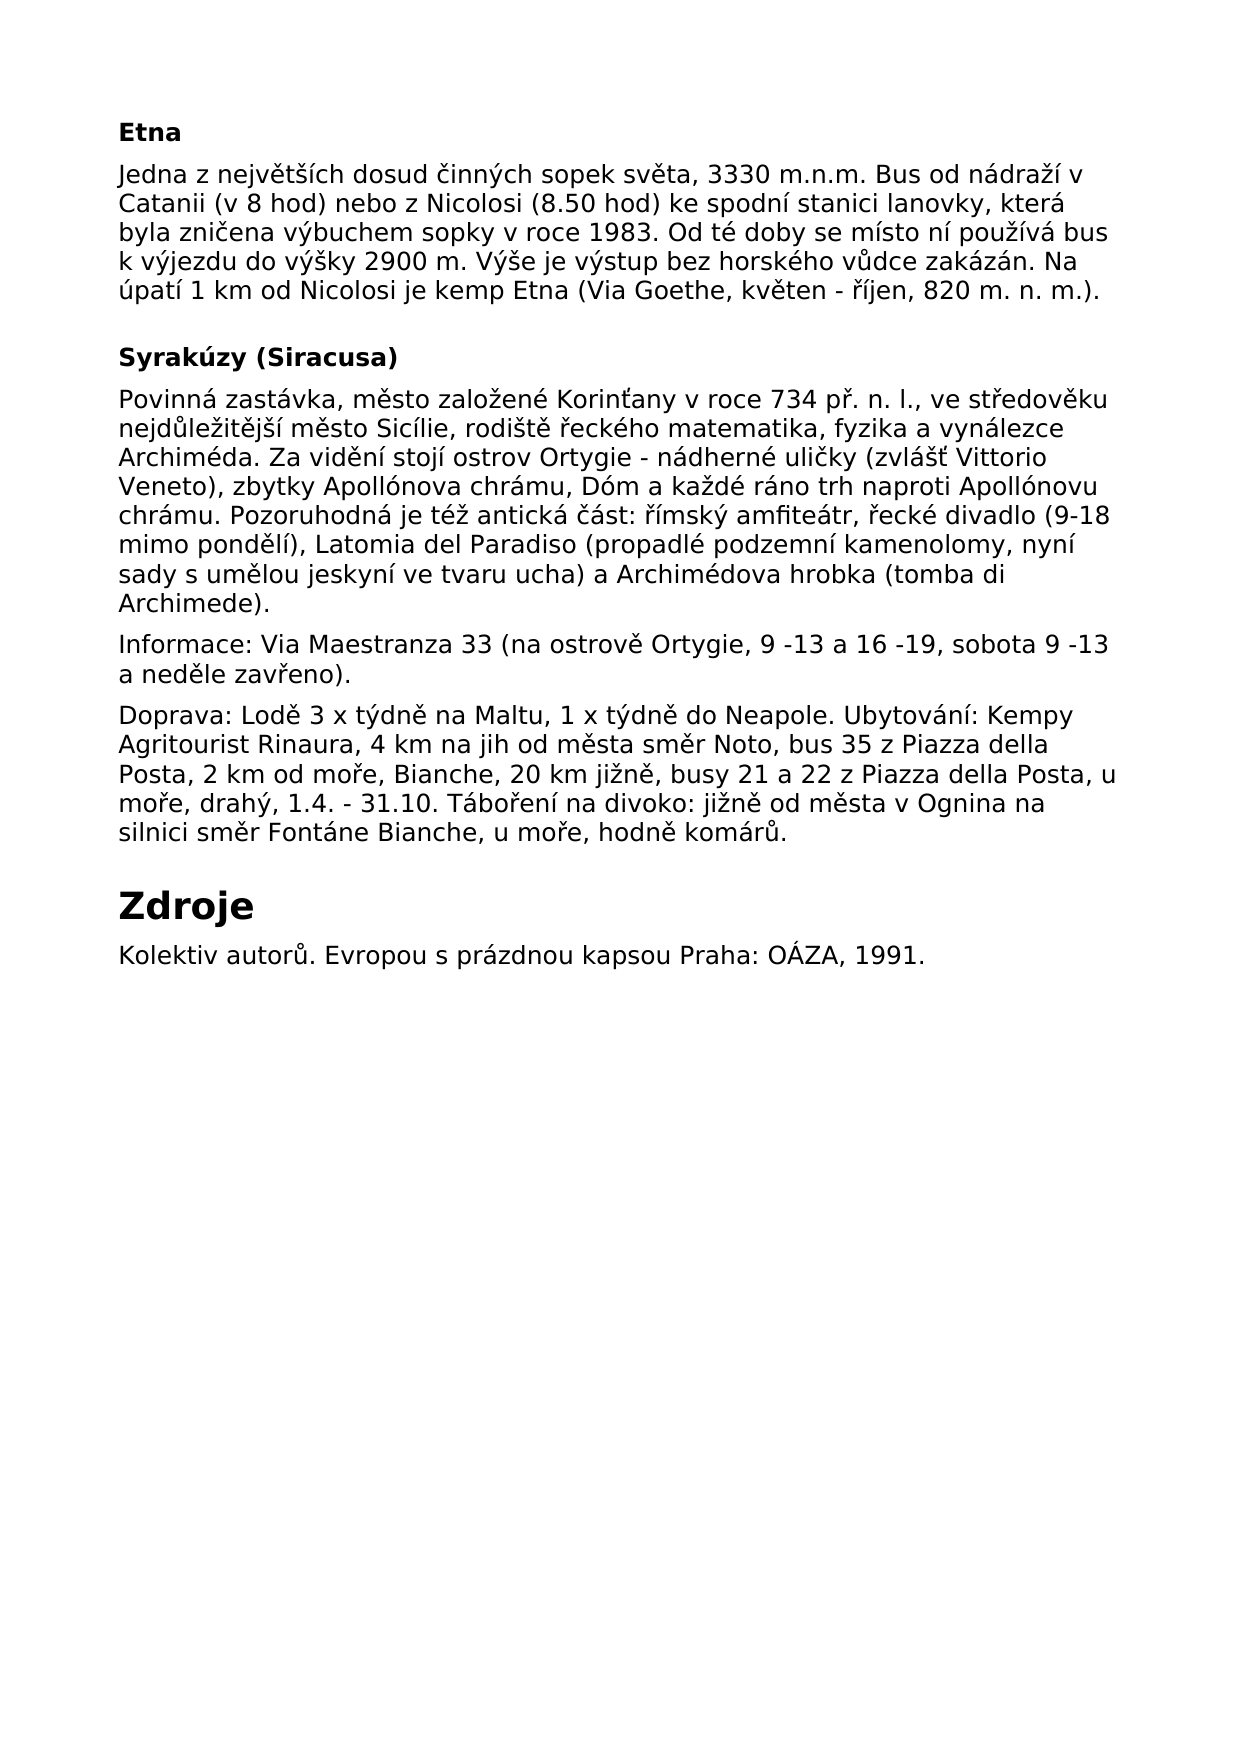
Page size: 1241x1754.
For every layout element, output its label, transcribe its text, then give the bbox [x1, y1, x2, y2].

text Doprava: Lodě 3 x týdně na Maltu, 1 x týdně do Neapole. Ubytování: Kempy Agritourist Rinaura, 4 km na jih od města směr Noto, bus 35 z Piazza della Posta, 2 km od moře, Bianche, 20 km jižně, busy 21 a 22 z Piazza della Posta, u moře, drahý, 1.4. - 31.10. Táboření na divoko: jižně od města v Ognina na silnici směr Fontáne Bianche, u moře, hodně komárů. [118, 701, 1122, 847]
text Povinná zastávka, město založené Korinťany v roce 734 př. n. l., ve středověku nejdůležitější město Sicílie, rodiště řeckého matematika, fyzika a vynálezce Archiméda. Za vidění stojí ostrov Ortygie - nádherné uličky (zvlášť Vittorio Veneto), zbytky Apollónova chrámu, Dóm a každé ráno trh naproti Apollónovu chrámu. Pozoruhodná je též antická část: římský amfiteátr, řecké divadlo (9-18 mimo pondělí), Latomia del Paradiso (propadlé podzemní kamenolomy, nyní sady s umělou jeskyní ve tvaru ucha) a Archimédova hrobka (tomba di Archimede). [118, 385, 1122, 618]
text Kolektiv autorů. Evropou s prázdnou kapsou Praha: OÁZA, 1991. [118, 941, 1122, 970]
subtitle Etna [118, 118, 1122, 147]
subtitle Zdroje [118, 885, 1122, 928]
text Informace: Via Maestranza 33 (na ostrově Ortygie, 9 -13 a 16 -19, sobota 9 -13 a neděle zavřeno). [118, 631, 1122, 689]
subtitle Syrakúzy (Siracusa) [118, 343, 1122, 372]
text Jedna z největších dosud činných sopek světa, 3330 m.n.m. Bus od nádraží v Catanii (v 8 hod) nebo z Nicolosi (8.50 hod) ke spodní stanici lanovky, která byla zničena výbuchem sopky v roce 1983. Od té doby se místo ní používá bus k výjezdu do výšky 2900 m. Výše je výstup bez horského vůdce zakázán. Na úpatí 1 km od Nicolosi je kemp Etna (Via Goethe, květen - říjen, 820 m. n. m.). [118, 160, 1122, 306]
